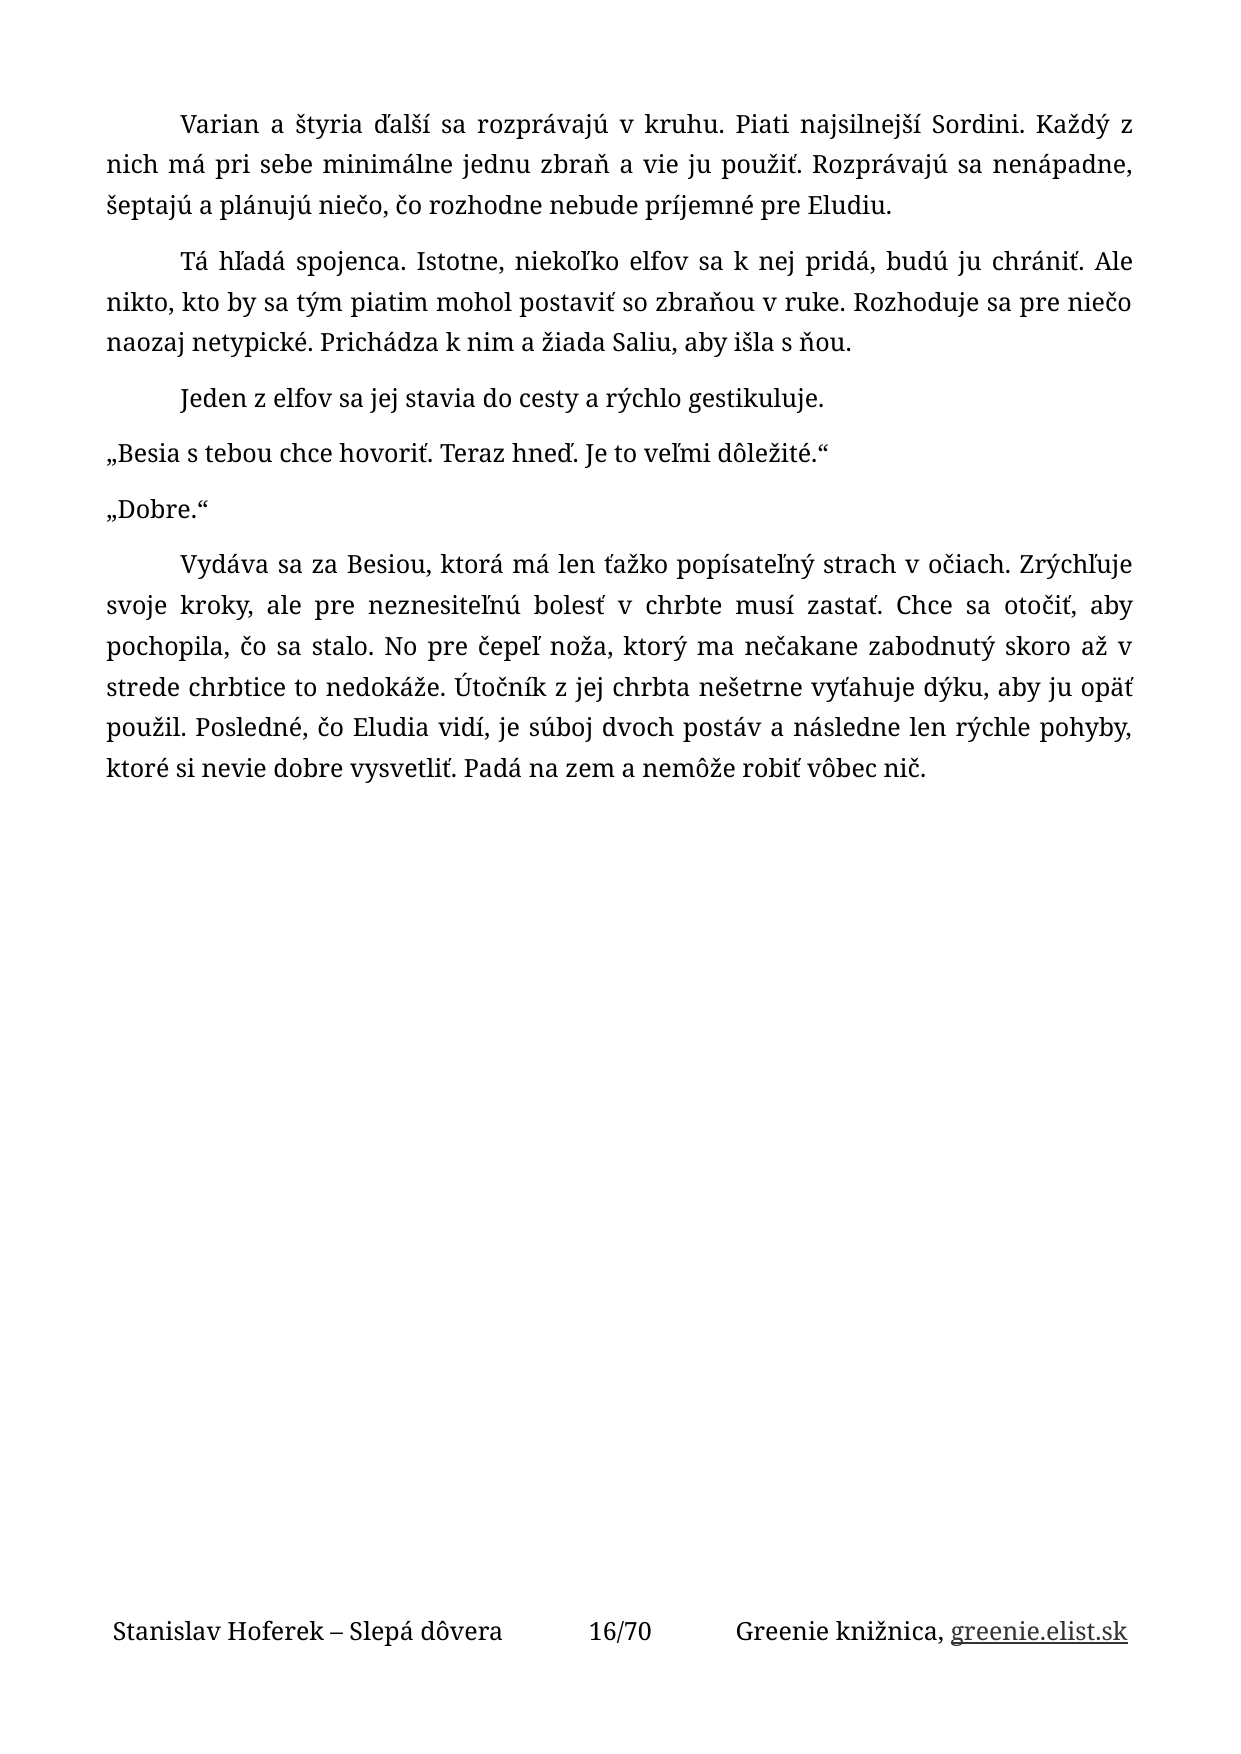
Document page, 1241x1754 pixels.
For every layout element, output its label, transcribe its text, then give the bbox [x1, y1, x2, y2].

text Jeden z elfov sa jej stavia do cesty a rýchlo gestikuluje. [106, 380, 1134, 414]
text „Besia s tebou chce hovoriť. Teraz hneď. Je to veľmi dôležité.“ [106, 436, 1134, 470]
text „Dobre.“ [106, 491, 1134, 525]
text Varian a štyria ďalší sa rozprávajú v kruhu. Piati najsilnejší Sordini. Každý z nich má pri sebe minimálne jednu zbraň a vie ju použiť. Rozprávajú sa nenápadne, šeptajú a plánujú niečo, čo rozhodne nebude príjemné pre Eludiu. [106, 106, 1134, 222]
text Vydáva sa za Besiou, ktorá má len ťažko popísateľný strach v očiach. Zrýchľuje svoje kroky, ale pre neznesiteľnú bolesť v chrbte musí zastať. Chce sa otočiť, aby pochopila, čo sa stalo. No pre čepeľ noža, ktorý ma nečakane zabodnutý skoro až v strede chrbtice to nedokáže. Útočník z jej chrbta nešetrne vyťahuje dýku, aby ju opäť použil. Posledné, čo Eludia vidí, je súboj dvoch postáv a následne len rýchle pohyby, ktoré si nevie dobre vysvetliť. Padá na zem a nemôže robiť vôbec nič. [106, 547, 1134, 785]
text Tá hľadá spojenca. Istotne, niekoľko elfov sa k nej pridá, budú ju chrániť. Ale nikto, kto by sa tým piatim mohol postaviť so zbraňou v ruke. Rozhoduje sa pre niečo naozaj netypické. Prichádza k nim a žiada Saliu, aby išla s ňou. [106, 243, 1134, 359]
